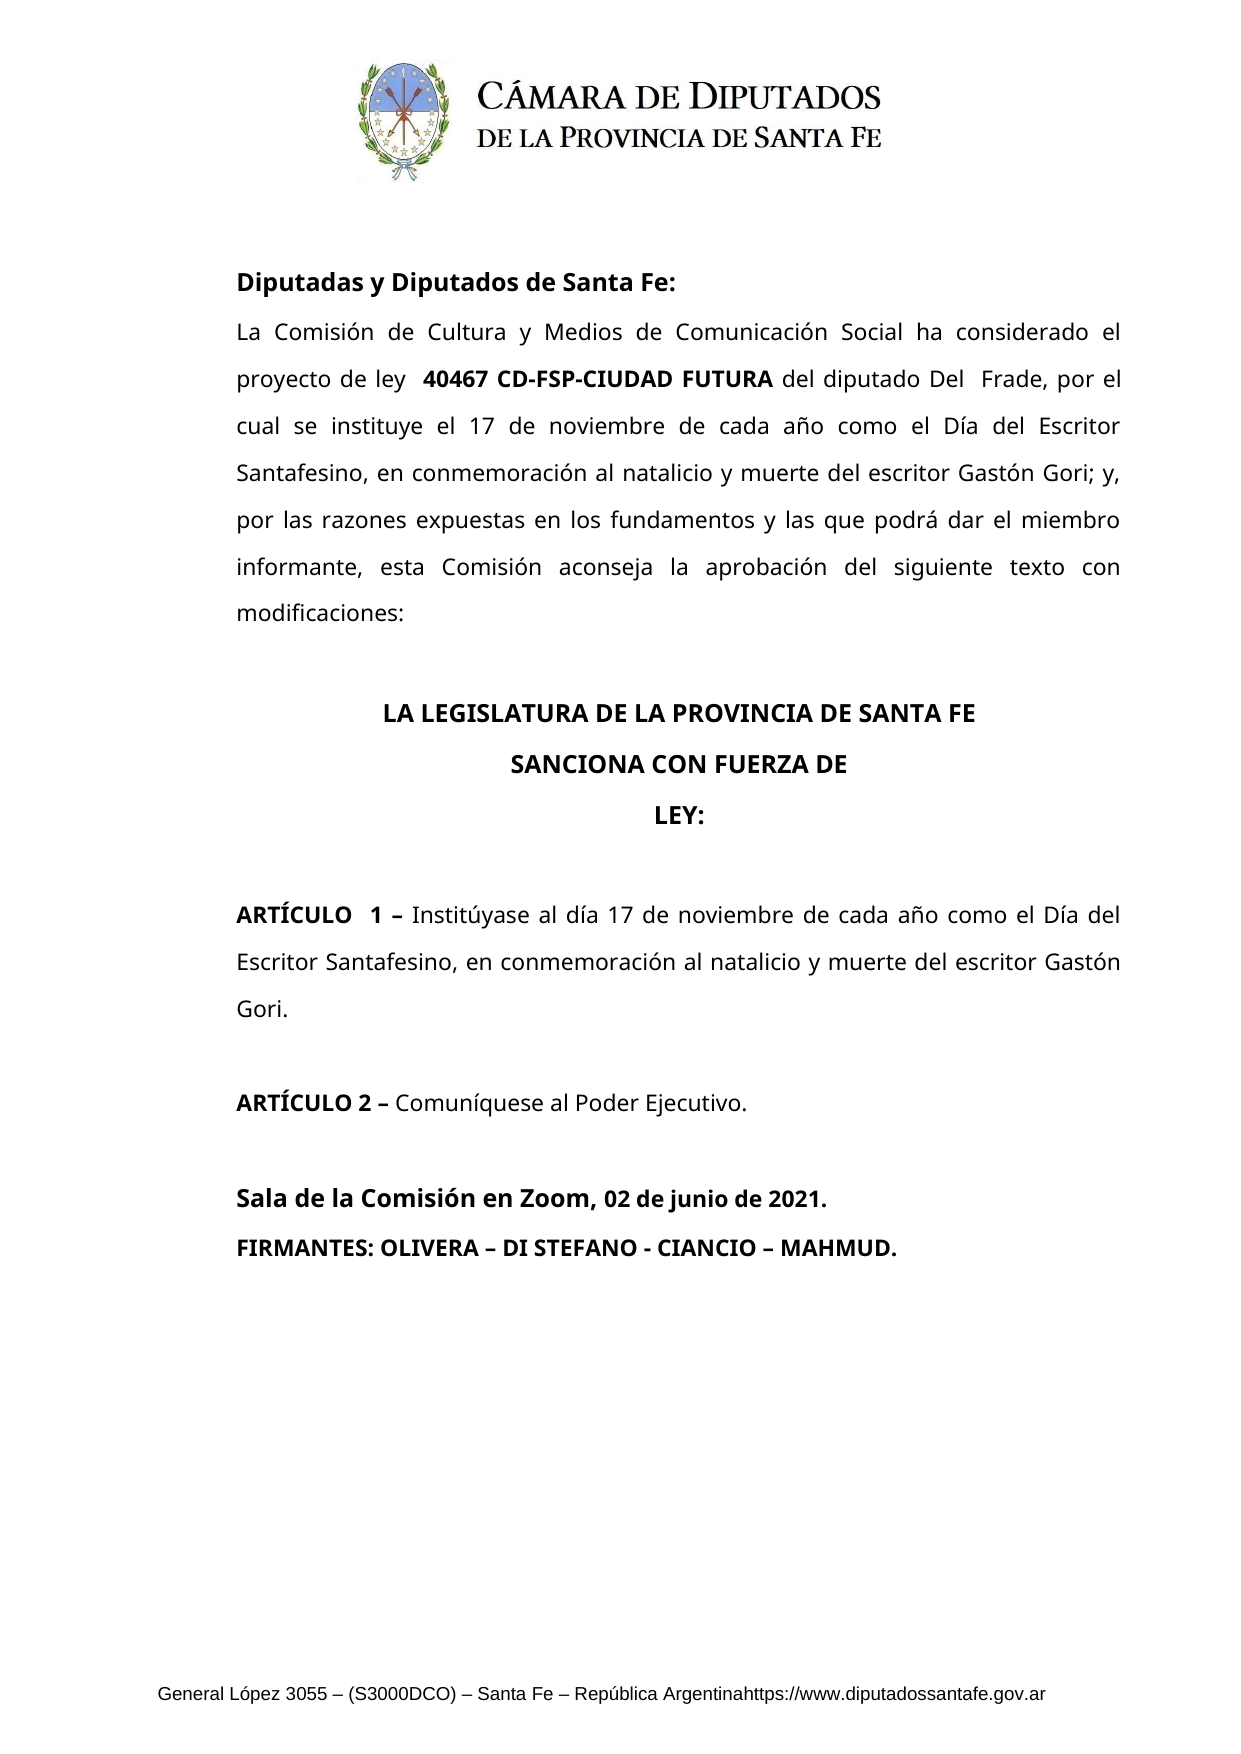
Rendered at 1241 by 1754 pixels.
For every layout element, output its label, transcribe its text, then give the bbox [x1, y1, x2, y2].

text SANCIONA CON FUERZA DE [236, 746, 1122, 780]
text FIRMANTES: OLIVERA – DI STEFANO - CIANCIO – MAHMUD. [236, 1232, 1122, 1263]
text LA LEGISLATURA DE LA PROVINCIA DE SANTA FE [236, 695, 1122, 729]
text ARTÍCULO 2 – Comuníquese al Poder Ejecutivo. [236, 1087, 1122, 1118]
text LEY: [236, 797, 1122, 831]
text Diputadas y Diputados de Santa Fe: [236, 265, 1122, 299]
picture [354, 59, 886, 183]
text La Comisión de Cultura y Medios de Comunicación Social ha considerado el proyecto de ley 40467 CD-FSP-CIUDAD FUTURA del diputado Del Frade, por el cual se instituye el 17 de noviembre de cada año como el Día del Escritor Santafesino, en conmemoración al natalicio y muerte del escritor Gastón Gori; y, por las razones expuestas en los fundamentos y las que podrá dar el miembro informante, esta Comisión aconseja la aprobación del siguiente texto con modificaciones: [236, 316, 1122, 628]
text ARTÍCULO 1 – Institúyase al día 17 de noviembre de cada año como el Día del Escritor Santafesino, en conmemoración al natalicio y muerte del escritor Gastón Gori. [236, 899, 1122, 1024]
text Sala de la Comisión en Zoom, 02 de junio de 2021. [236, 1181, 1122, 1215]
